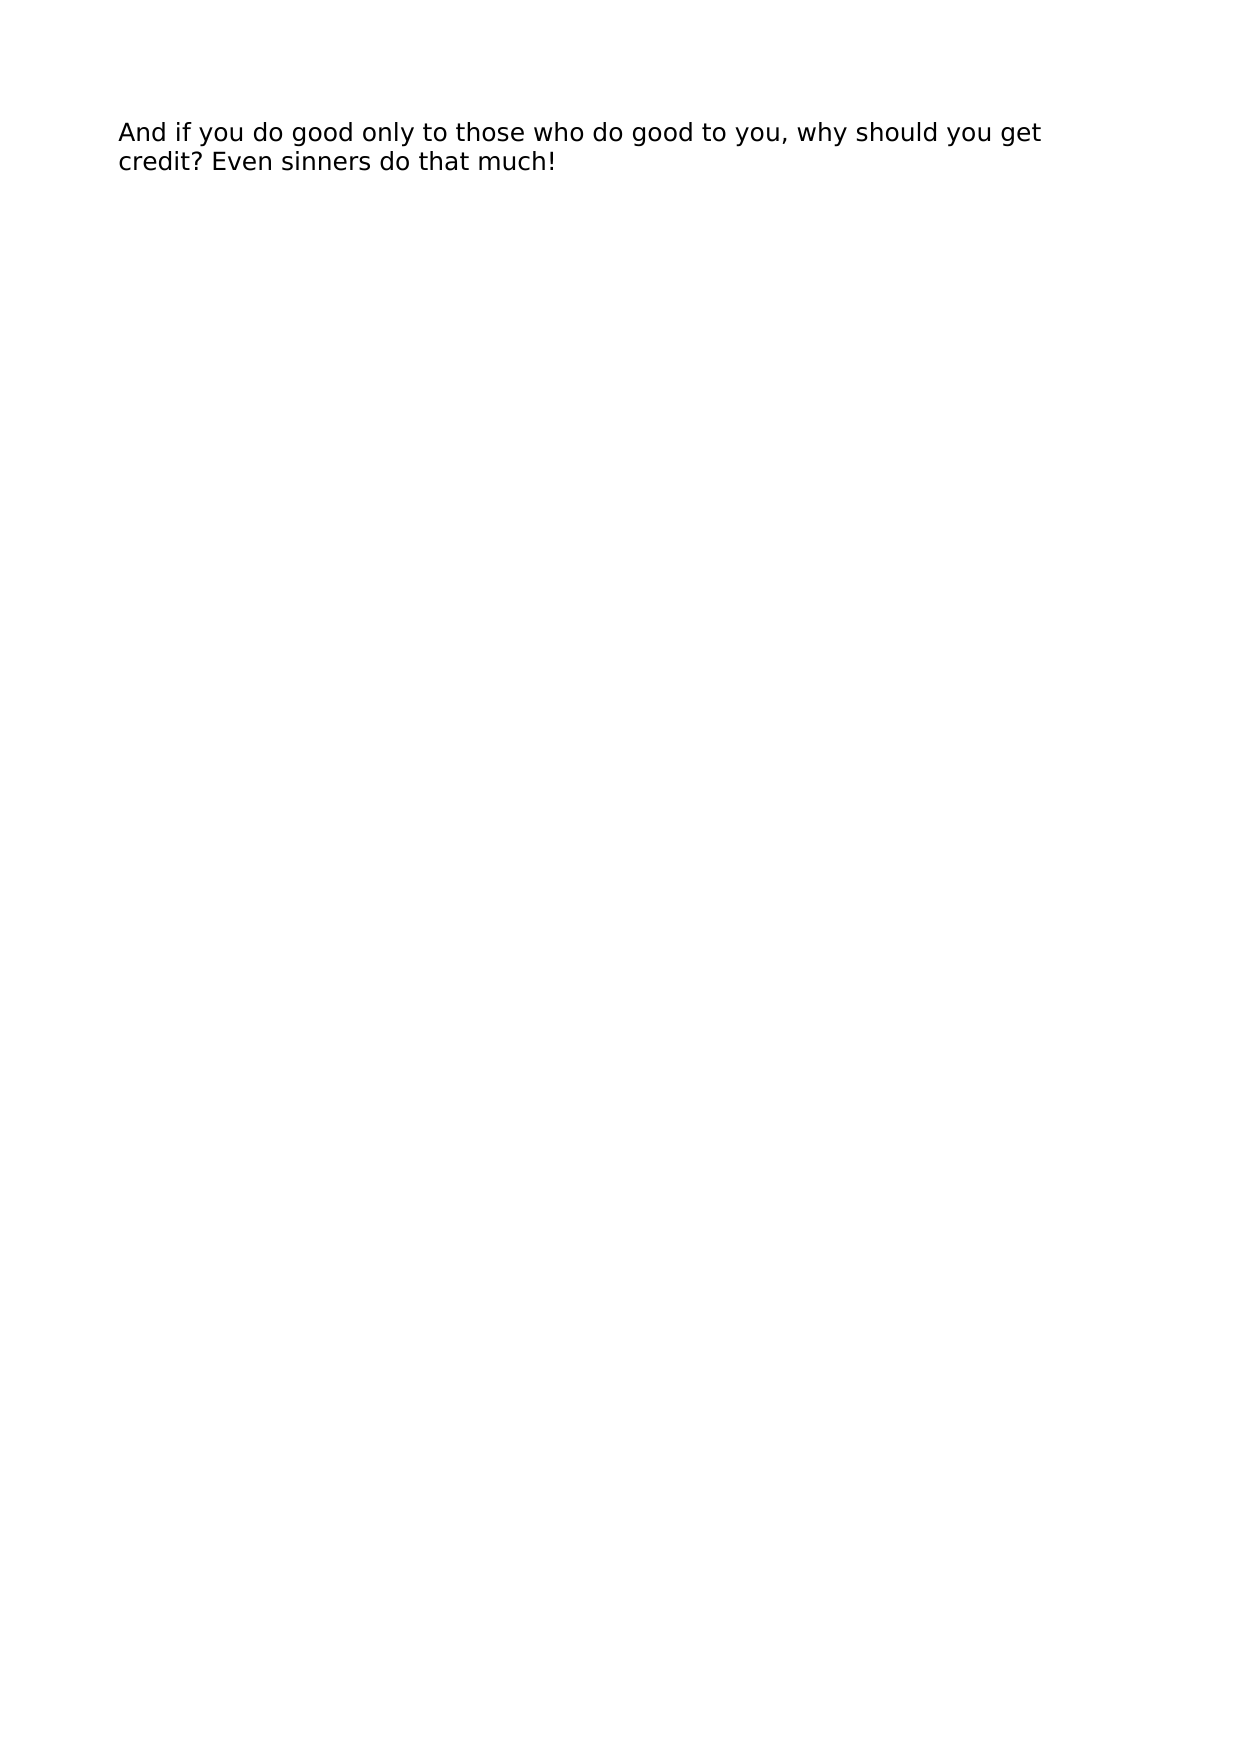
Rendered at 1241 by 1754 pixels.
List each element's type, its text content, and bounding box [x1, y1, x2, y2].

text And if you do good only to those who do good to you, why should you get credit? Even sinners do that much! [118, 118, 1122, 176]
